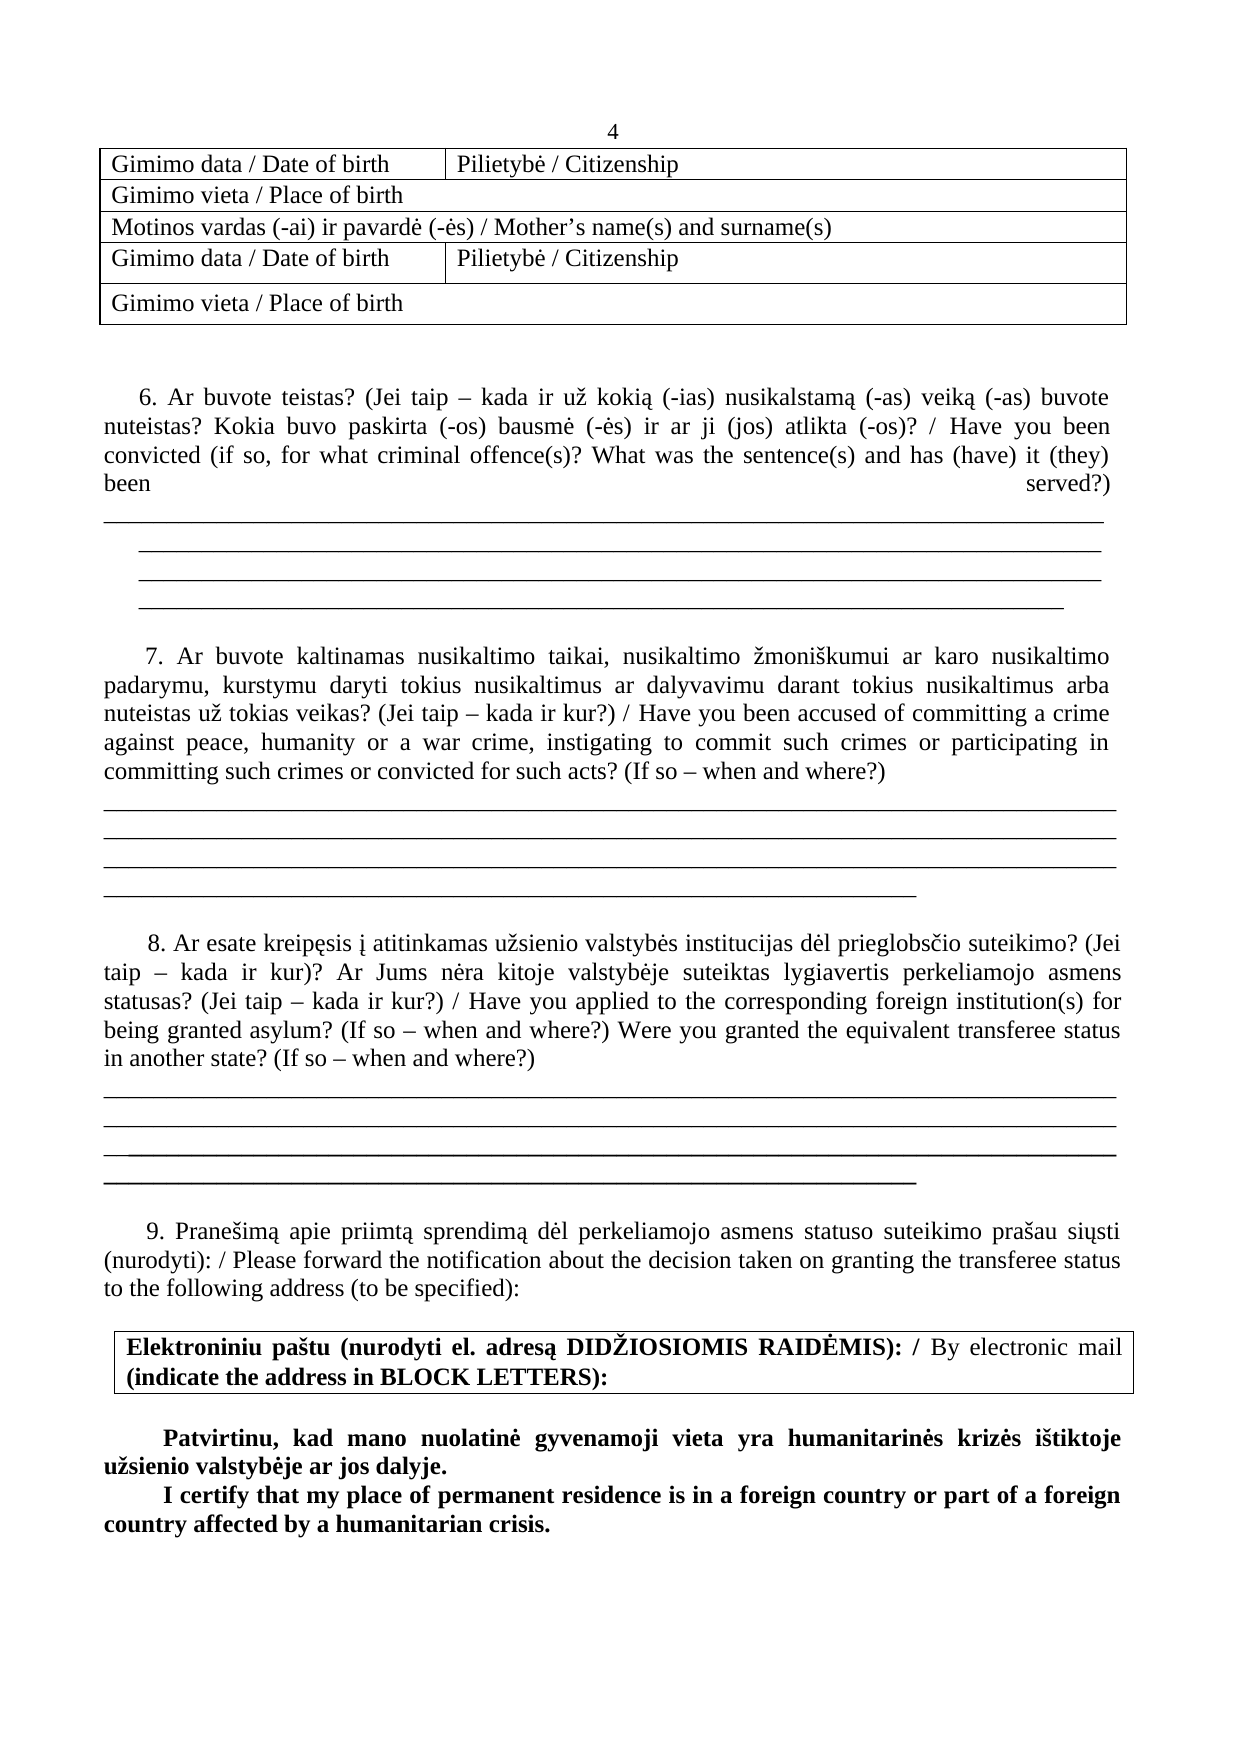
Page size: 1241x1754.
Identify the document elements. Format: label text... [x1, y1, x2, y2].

text Patvirtinu, kad mano nuolatinė gyvenamoji vieta yra humanitarinės krizės ištiktoje užsienio valstybėje ar jos dalyje. [103, 1423, 1122, 1480]
table_cell Pilietybė / Citizenship [446, 149, 1126, 179]
text _________________________________________________________________ [103, 871, 1122, 900]
table_cell Gimimo vieta / Place of birth [101, 284, 1126, 324]
text 6. Ar buvote teistas? (Jei taip – kada ir už kokią (-ias) nusikalstamą (-as) veiką (-as) buvote nuteistas? Kokia buvo paskirta (-os) bausmė (-ės) ir ar ji (jos) atlikta (-os)? / Have you been convicted (if so, for what criminal offence(s)? What was the sentence(s) and has (have) it (they) been served?) ________________________________________________________________________________ [103, 382, 1110, 526]
table_cell Gimimo vieta / Place of birth [101, 180, 1126, 211]
text _____________________________________________________________________________ [103, 526, 1110, 555]
text _________________________________________________________________________________ [103, 1130, 1122, 1158]
text _________________________________________________________________ [103, 1158, 1122, 1187]
text _________________________________________________________________________________ [103, 785, 1122, 813]
text _________________________________________________________________________________ [103, 1101, 1122, 1130]
text _____________________________________________________________________________ [103, 555, 1110, 583]
text __________________________________________________________________________ [103, 583, 1110, 612]
text I certify that my place of permanent residence is in a foreign country or part of a foreign country affected by a humanitarian crisis. [103, 1480, 1122, 1538]
text _________________________________________________________________________________ [103, 1072, 1122, 1101]
text _________________________________________________________________________________ [103, 813, 1122, 842]
table_header Elektroniniu paštu (nurodyti el. adresą DIDŽIOSIOMIS RAIDĖMIS): / By electronic mail (indicate the address in BLOCK LETTERS): [115, 1332, 1133, 1393]
text 9. Pranešimą apie priimtą sprendimą dėl perkeliamojo asmens statuso suteikimo prašau siųsti (nurodyti): / Please forward the notification about the decision taken on granting the transferee status to the following address (to be specified): [103, 1216, 1122, 1302]
text 7. Ar buvote kaltinamas nusikaltimo taikai, nusikaltimo žmoniškumui ar karo nusikaltimo padarymu, kurstymu daryti tokius nusikaltimus ar dalyvavimu darant tokius nusikaltimus arba nuteistas už tokias veikas? (Jei taip – kada ir kur?) / Have you been accused of committing a crime against peace, humanity or a war crime, instigating to commit such crimes or participating in committing such crimes or convicted for such acts? (If so – when and where?) [103, 641, 1110, 785]
table_cell Gimimo data / Date of birth [101, 243, 445, 282]
table_cell Gimimo data / Date of birth [101, 149, 445, 179]
text 8. Ar esate kreipęsis į atitinkamas užsienio valstybės institucijas dėl prieglobsčio suteikimo? (Jei taip – kada ir kur)? Ar Jums nėra kitoje valstybėje suteiktas lygiavertis perkeliamojo asmens statusas? (Jei taip – kada ir kur?) / Have you applied to the corresponding foreign institution(s) for being granted asylum? (If so – when and where?) Were you granted the equivalent transferee status in another state? (If so – when and where?) [103, 928, 1122, 1072]
table_cell Motinos vardas (-ai) ir pavardė (-ės) / Mother’s name(s) and surname(s) [101, 212, 1126, 242]
text _________________________________________________________________________________ [103, 842, 1122, 871]
table_cell Pilietybė / Citizenship [446, 243, 1126, 282]
